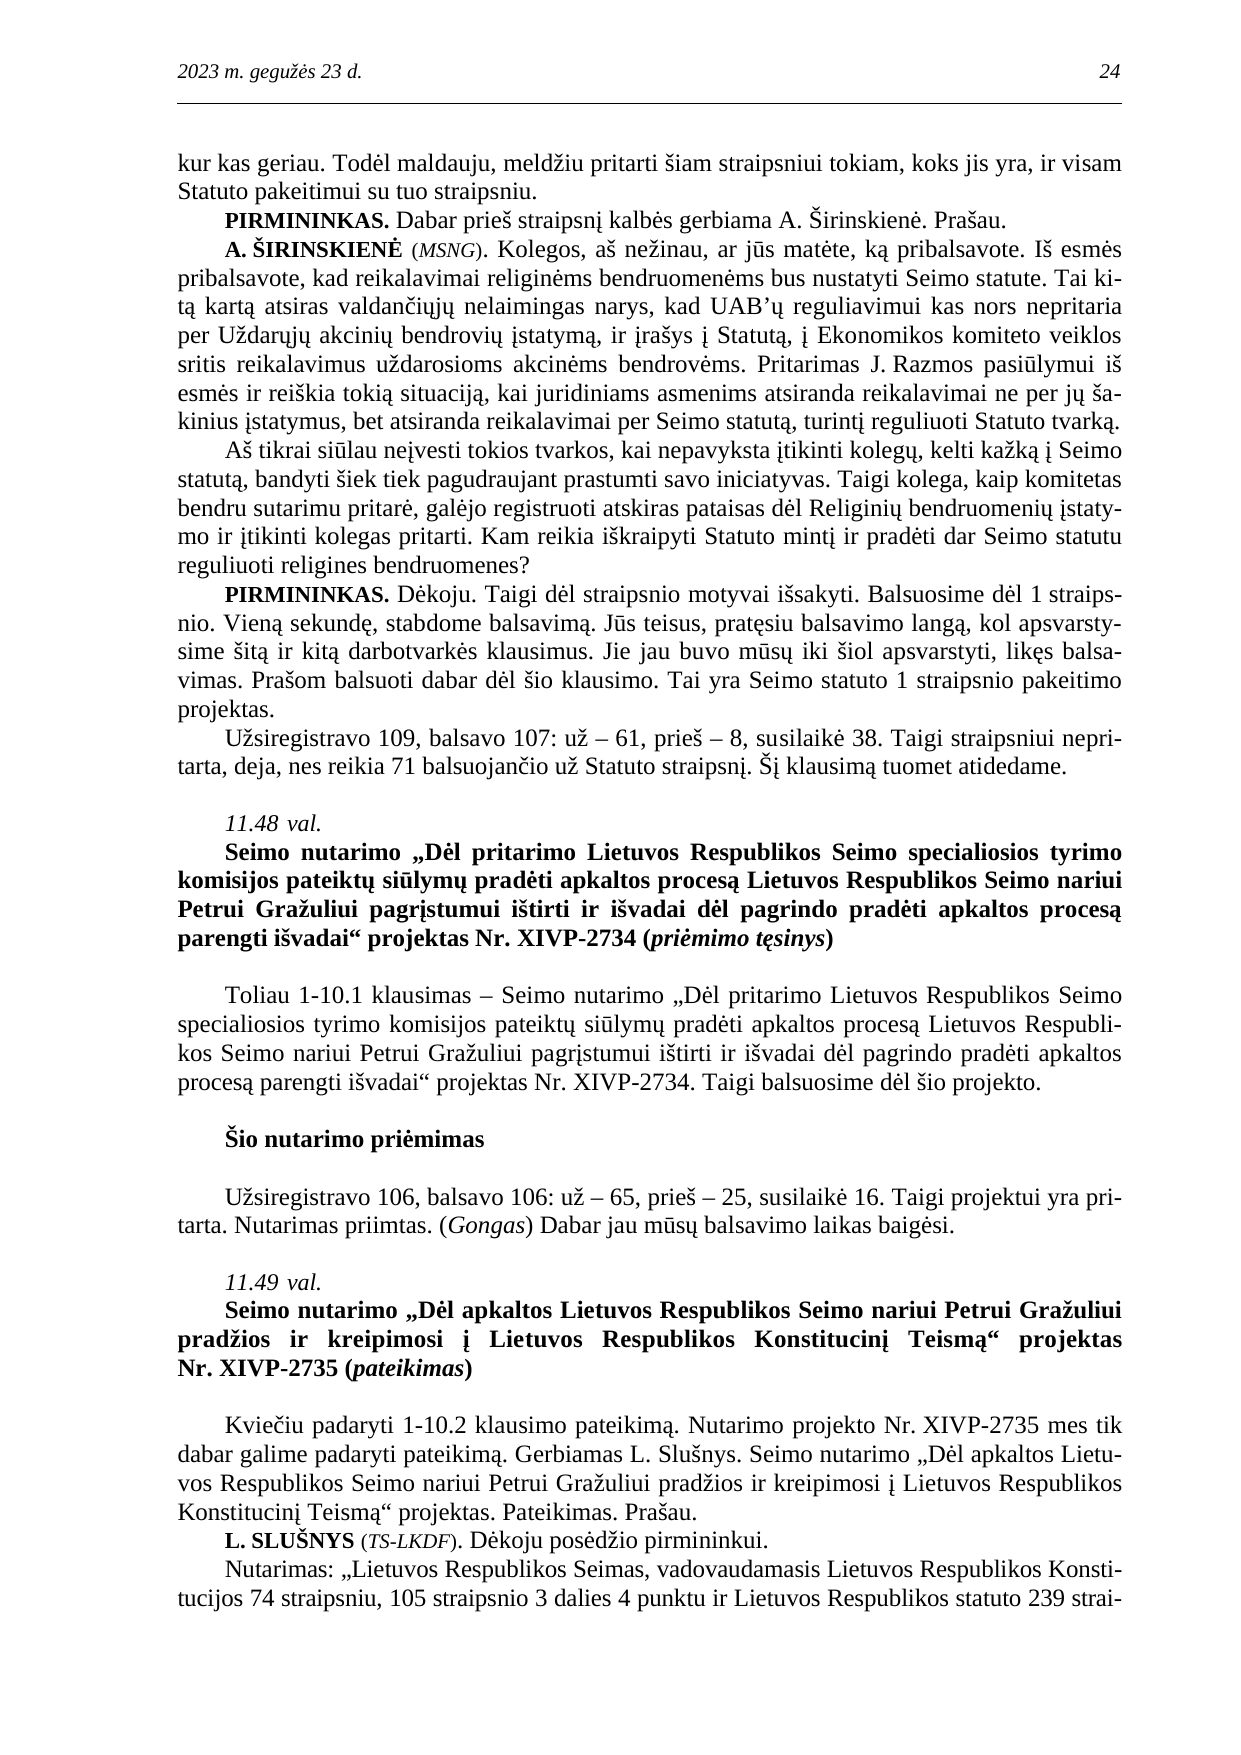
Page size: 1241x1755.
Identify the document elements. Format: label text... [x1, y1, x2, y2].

text Šio nu­ta­ri­mo pri­ėmi­mas [177, 1124, 1122, 1153]
text Sei­mo nu­ta­ri­mo „Dėl pri­ta­ri­mo Lie­tu­vos Res­pub­li­kos Sei­mo spe­cia­lio­sios ty­ri­mo ko­mi­si­jos pa­teik­tų siū­ly­mų pra­dė­ti ap­kal­tos pro­ce­są Lie­tu­vos Res­pub­li­kos Sei­mo na­riui Pet­rui Gra­žu­liui pa­grįs­tu­mui iš­tir­ti ir iš­va­dai dėl pa­grin­do pra­dė­ti ap­kal­tos pro­ce­są pareng­ti iš­va­dai“ pro­jek­tas Nr. XIVP-2734 (pri­ėmi­mo tę­si­nys) [177, 837, 1122, 952]
text Už­si­re­gist­ra­vo 109, bal­sa­vo 107: už – 61, prieš – 8, su­si­lai­kė 38. Tai­gi straips­niui ne­pri­tar­ta, de­ja, nes rei­kia 71 bal­suo­jan­čio už Sta­tu­to straips­nį. Šį klau­si­mą tuo­met ati­de­da­me. [177, 723, 1122, 780]
text Už­si­re­gist­ra­vo 106, bal­sa­vo 106: už – 65, prieš – 25, su­si­lai­kė 16. Tai­gi pro­jek­tui yra pri­tar­ta. Nu­ta­ri­mas pri­im­tas. (Gon­gas) Da­bar jau mū­sų bal­sa­vi­mo lai­kas bai­gė­si. [177, 1182, 1122, 1239]
text kur kas ge­riau. To­dėl mal­dau­ju, mel­džiu pri­tar­ti šiam straips­niui to­kiam, koks jis yra, ir vi­sam Sta­tu­to pa­kei­ti­mui su tuo straips­niu. [177, 148, 1122, 205]
text Kvie­čiu pa­da­ry­ti 1-10.2 klau­si­mo pa­tei­ki­mą. Nu­ta­ri­mo pro­jek­to Nr. XIVP-2735 mes tik da­bar ga­li­me pa­da­ry­ti pa­tei­ki­mą. Ger­bia­mas L. Sluš­nys. Sei­mo nu­ta­ri­mo „Dėl ap­kal­tos Lie­tu­vos Res­pub­li­kos Sei­mo na­riui Pet­rui Gra­žu­liui pra­džios ir krei­pi­mo­si į Lie­tu­vos Res­pub­li­kos Kon­sti­tu­ci­nį Teis­mą“ pro­jek­tas. Pa­tei­ki­mas. Pra­šau. [177, 1410, 1122, 1525]
text PIRMININKAS. Da­bar prieš straips­nį kal­bės ger­bia­ma A. Ši­rins­kie­nė. Pra­šau. [177, 205, 1122, 234]
text L. SLUŠNYS (TS-LKDF). Dė­ko­ju po­sė­džio pir­mi­nin­kui. [177, 1525, 1122, 1554]
text Nu­ta­ri­mas: „Lie­tu­vos Res­pub­li­kos Sei­mas, va­do­vau­da­ma­sis Lie­tu­vos Res­pub­li­kos Kon­s­ti­tu­ci­jos 74 straips­niu, 105 straips­nio 3 da­lies 4 punk­tu ir Lie­tu­vos Res­pub­li­kos sta­tu­to 239 strai­ [177, 1554, 1122, 1612]
text Aš tik­rai siū­lau ne­įves­ti to­kios tvar­kos, kai ne­pa­vyks­ta įti­kin­ti ko­le­gų, kel­ti kaž­ką į Sei­mo sta­tu­tą, ban­dy­ti šiek tiek pa­gud­rau­jant pra­stum­ti sa­vo ini­cia­ty­vas. Tai­gi ko­le­ga, kaip ko­mi­te­tas ben­dru su­ta­ri­mu pri­ta­rė, ga­lė­jo re­gist­ruo­ti at­ski­ras pa­tai­sas dėl Re­li­gi­nių ben­druo­me­nių įsta­ty­mo ir įti­kin­ti ko­le­gas pri­tar­ti. Kam rei­kia iš­krai­py­ti Sta­tu­to min­tį ir pra­dė­ti dar Sei­mo sta­tu­tu re­gu­liuo­ti re­li­gi­nes ben­druo­me­nes? [177, 435, 1122, 579]
text Sei­mo nu­ta­ri­mo „Dėl ap­kal­tos Lie­tu­vos Res­pub­li­kos Sei­mo na­riui Pet­rui Gra­žu­liui pra­džios ir krei­pi­mo­si į Lie­tu­vos Res­pub­li­kos Kon­sti­tu­ci­nį Teis­mą“ pro­jek­tas Nr. XIVP-2735 (pa­tei­ki­mas) [177, 1295, 1122, 1382]
text PIRMININKAS. Dė­ko­ju. Tai­gi dėl straips­nio mo­ty­vai iš­sa­ky­ti. Bal­suo­si­me dėl 1 straips­nio. Vie­ną se­kun­dę, stab­do­me bal­sa­vi­mą. Jūs tei­sus, pra­tę­siu bal­sa­vi­mo lan­gą, kol ap­svars­ty­si­me ši­tą ir ki­tą dar­bo­tvarkės klau­si­mus. Jie jau bu­vo mū­sų iki šiol ap­svars­ty­ti, li­kęs bal­sa­vimas. Pra­šom bal­suo­ti da­bar dėl šio klau­si­mo. Tai yra Sei­mo sta­tu­to 1 straips­nio pa­kei­ti­mo pro­jek­tas. [177, 579, 1122, 723]
text 11.49 val. [224, 1268, 1122, 1295]
text To­liau 1-10.1 klau­si­mas – Sei­mo nu­ta­ri­mo „Dėl pri­ta­ri­mo Lie­tu­vos Res­pub­li­kos Sei­mo spe­cia­lio­sios ty­ri­mo ko­mi­si­jos pa­teik­tų siū­ly­mų pra­dė­ti ap­kal­tos pro­ce­są Lie­tu­vos Res­pub­li­kos Sei­mo na­riui Pet­rui Gra­žu­liui pa­grįs­tu­mui iš­tir­ti ir iš­va­dai dėl pa­grin­do pra­dė­ti ap­kal­tos pro­ce­są pa­reng­ti iš­va­dai“ pro­jek­tas Nr. XIVP-2734. Tai­gi bal­suo­si­me dėl šio pro­jek­to. [177, 980, 1122, 1095]
text A. ŠIRINSKIENĖ (MSNG). Ko­le­gos, aš ne­ži­nau, ar jūs ma­tė­te, ką pri­bal­sa­vo­te. Iš es­mės pri­bal­sa­vo­te, kad rei­ka­la­vi­mai re­li­gi­nėms ben­druo­me­nėms bus nu­sta­ty­ti Sei­mo sta­tu­te. Tai ki­tą kar­tą at­si­ras val­dan­čių­jų ne­lai­min­gas na­rys, kad UAB’ų re­gu­lia­vi­mui kas nors ne­pri­ta­ria per Už­da­rų­jų ak­ci­nių ben­dro­vių įsta­ty­mą, ir įra­šys į Sta­tu­tą, į Eko­no­mi­kos ko­mi­te­to veik­los sri­tis rei­ka­la­vi­mus už­da­ro­sioms ak­ci­nėms ben­dro­vėms. Pri­ta­ri­mas J. Raz­mos pa­siū­ly­mui iš es­mės ir reiš­kia to­kią si­tu­a­ci­ją, kai ju­ri­di­niams as­me­nims at­si­ran­da rei­ka­la­vi­mai ne per jų ša­ki­nius įsta­ty­mus, bet at­si­ran­da rei­ka­la­vi­mai per Sei­mo sta­tu­tą, tu­rin­tį re­gu­liuo­ti Sta­tu­to tvar­ką. [177, 234, 1122, 435]
text 11.48 val. [224, 809, 1122, 837]
